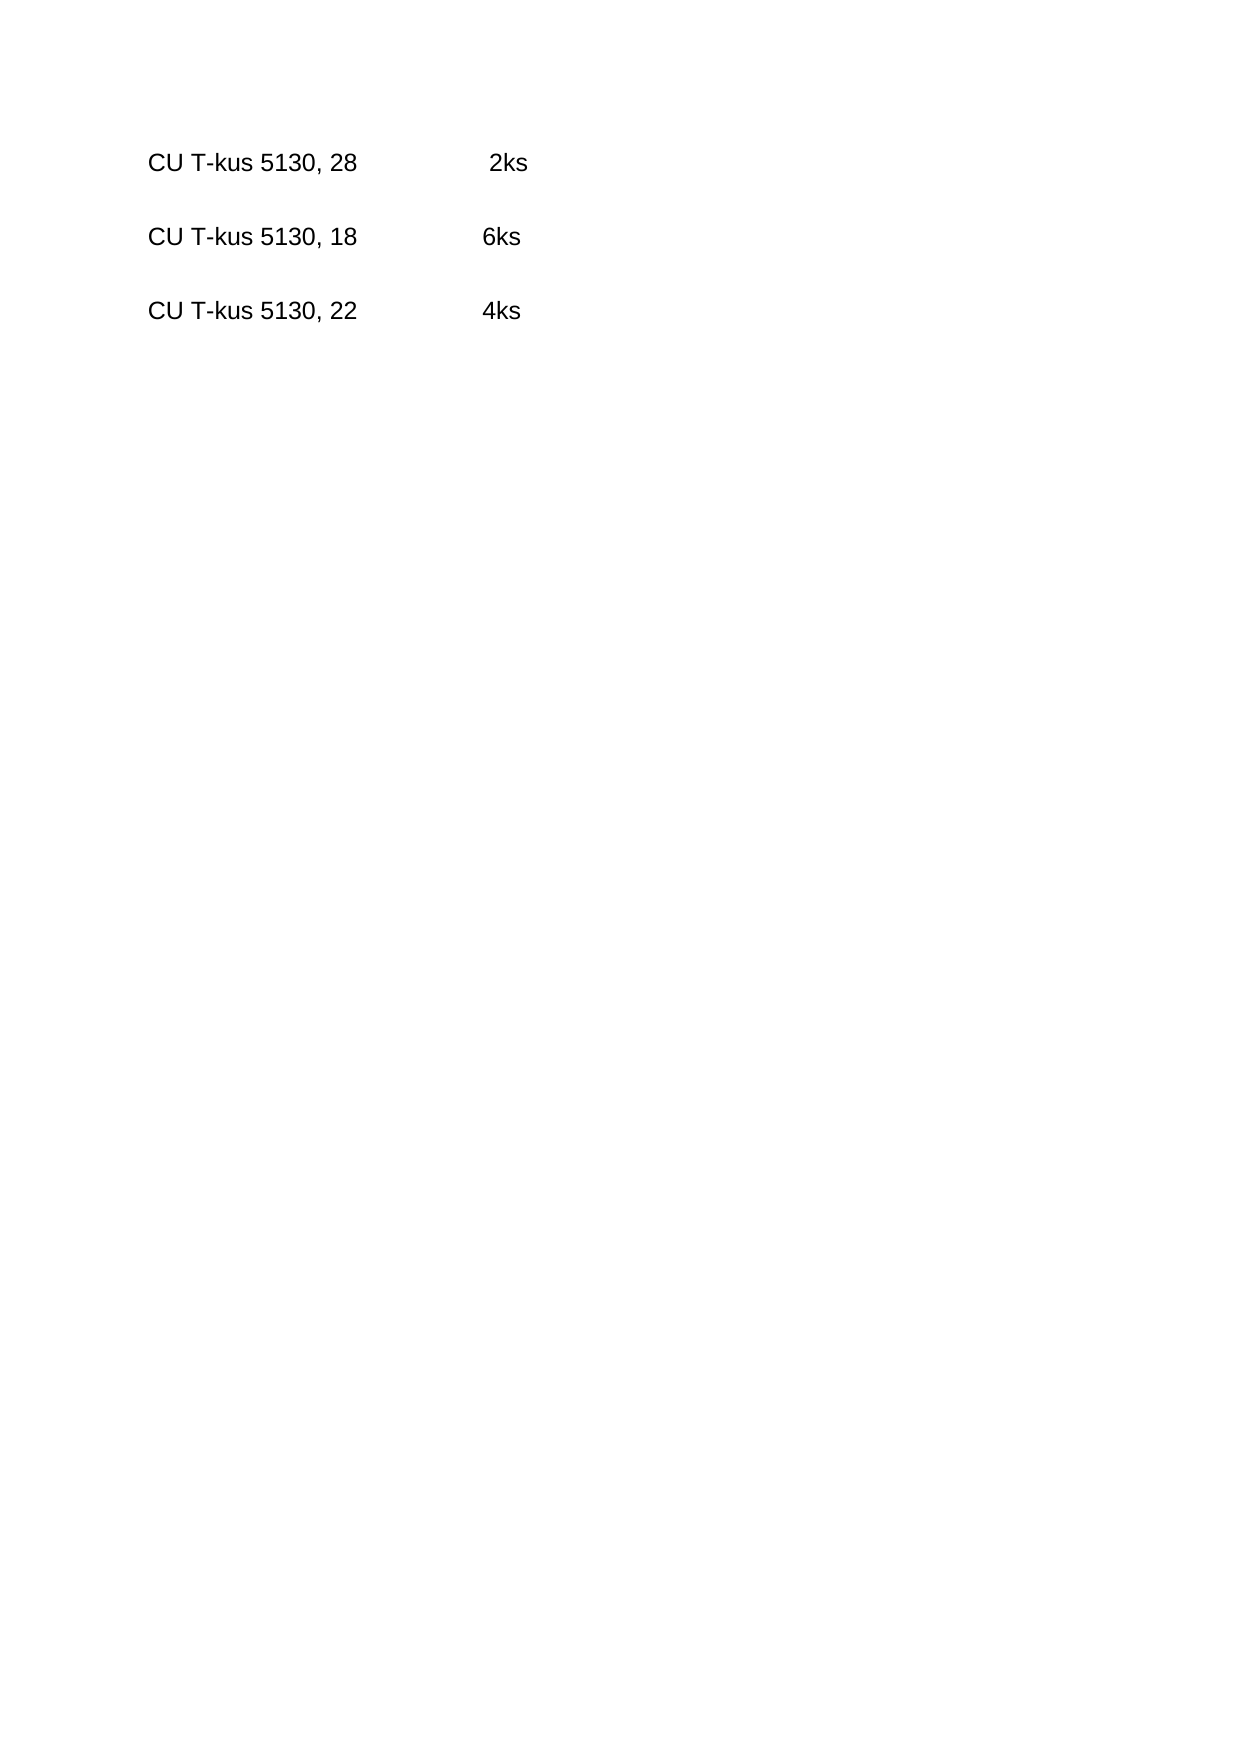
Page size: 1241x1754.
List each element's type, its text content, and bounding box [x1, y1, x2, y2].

text CU T-kus 5130, 18 6ks [148, 222, 1093, 251]
text CU T-kus 5130, 28 2ks [148, 148, 1093, 176]
text CU T-kus 5130, 22 4ks [148, 296, 1093, 325]
